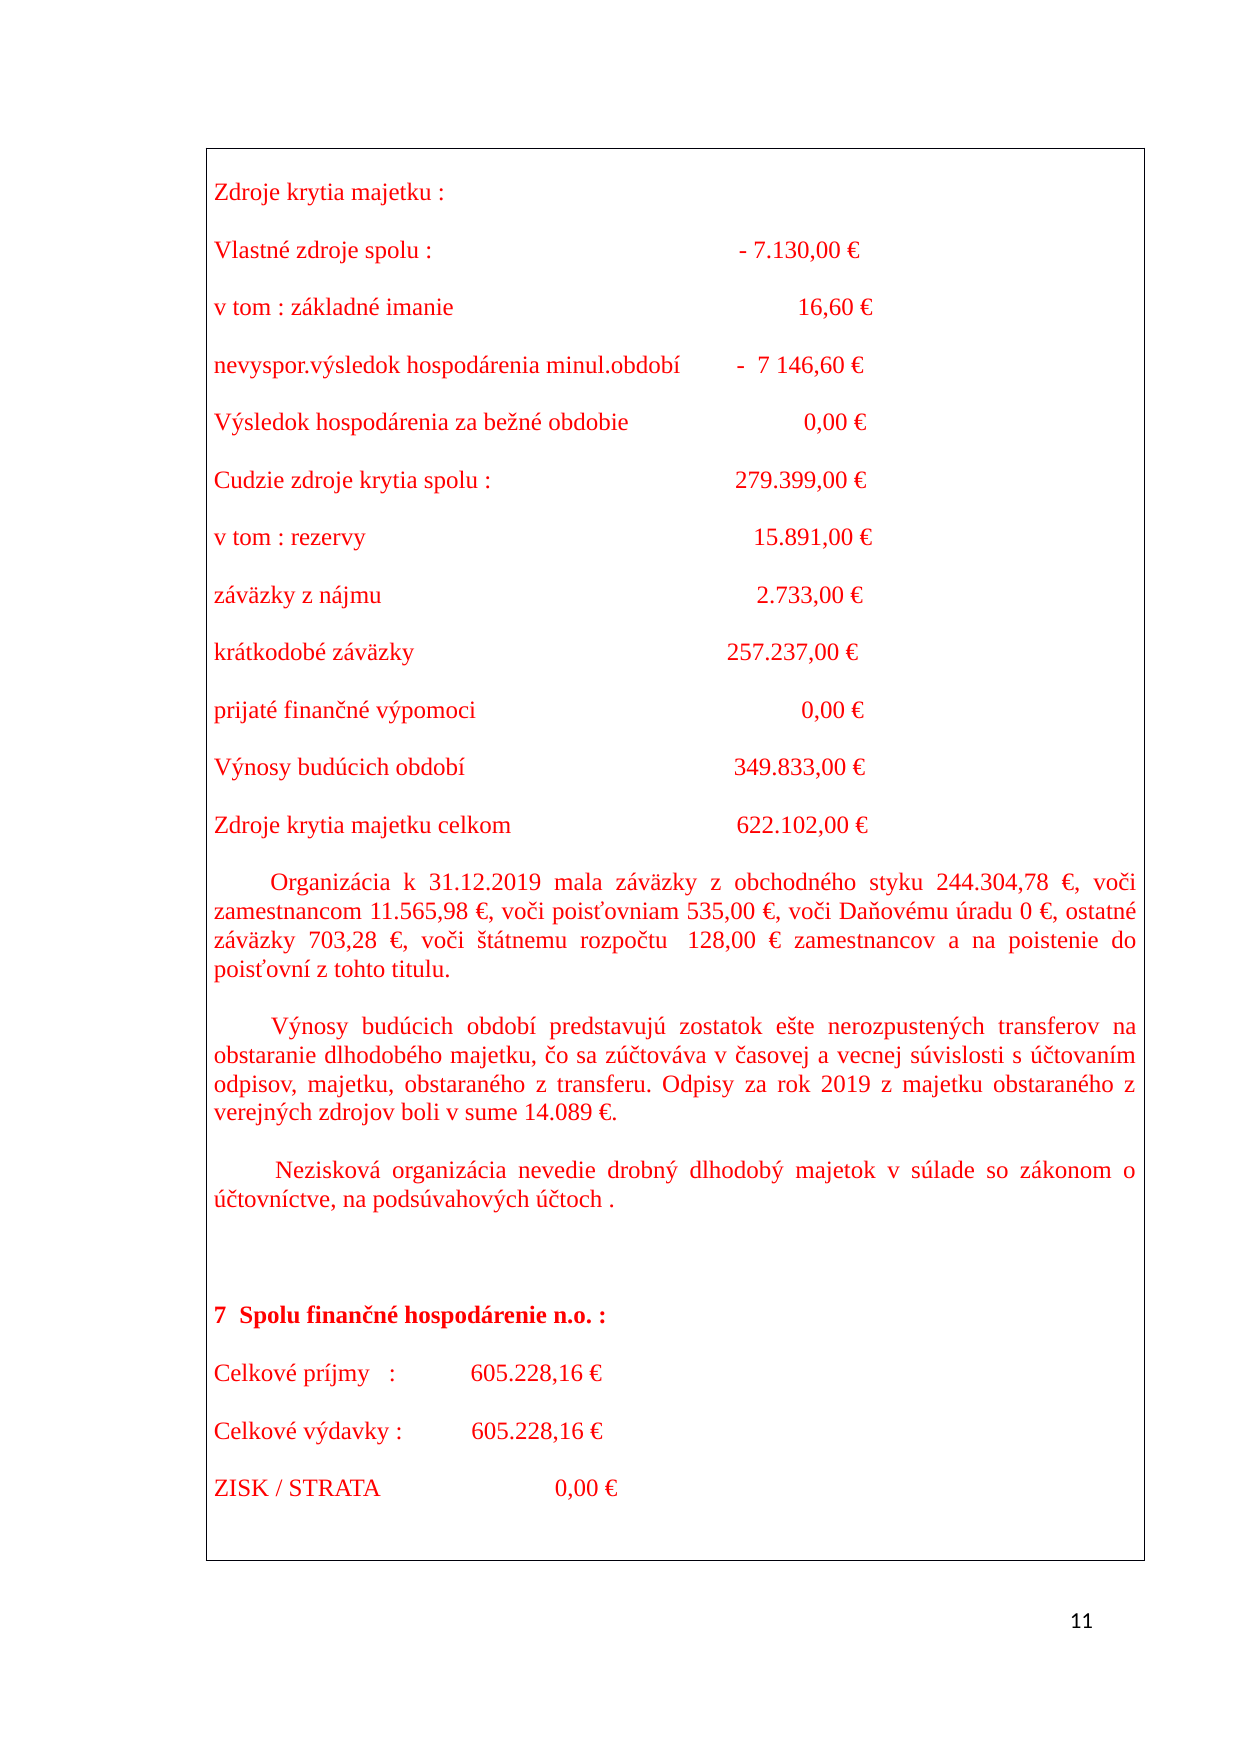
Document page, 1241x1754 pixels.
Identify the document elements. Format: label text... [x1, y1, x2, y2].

table_header Zdroje krytia majetku : Vlastné zdroje spolu : - 7.130,00 € v tom : základné imanie 16,60 € nevyspor.výsledok hospodárenia minul.období - 7 146,60 € Výsledok hospodárenia za bežné obdobie 0,00 € Cudzie zdroje krytia spolu : 279.399,00 € v tom : rezervy 15.891,00 € záväzky z nájmu 2.733,00 € krátkodobé záväzky 257.237,00 € prijaté finančné výpomoci 0,00 € Výnosy budúcich období 349.833,00 € Zdroje krytia majetku celkom 622.102,00 € Organizácia k 31.12.2019 mala záväzky z obchodného styku 244.304,78 €, voči zamestnancom 11.565,98 €, voči poisťovniam 535,00 €, voči Daňovému úradu 0 €, ostatné záväzky 703,28 €, voči štátnemu rozpočtu 128,00 € zamestnancov a na poistenie do poisťovní z tohto titulu. Výnosy budúcich období predstavujú zostatok ešte nerozpustených transferov na obstaranie dlhodobého majetku, čo sa zúčtováva v časovej a vecnej súvislosti s účtovaním odpisov, majetku, obstaraného z transferu. Odpisy za rok 2019 z majetku obstaraného z verejných zdrojov boli v sume 14.089 €. Nezisková organizácia nevedie drobný dlhodobý majetok v súlade so zákonom o účtovníctve, na podsúvahových účtoch . 7 Spolu finančné hospodárenie n.o. : Celkové príjmy : 605.228,16 € Celkové výdavky : 605.228,16 € ZISK / STRATA 0,00 € [207, 149, 1144, 1560]
